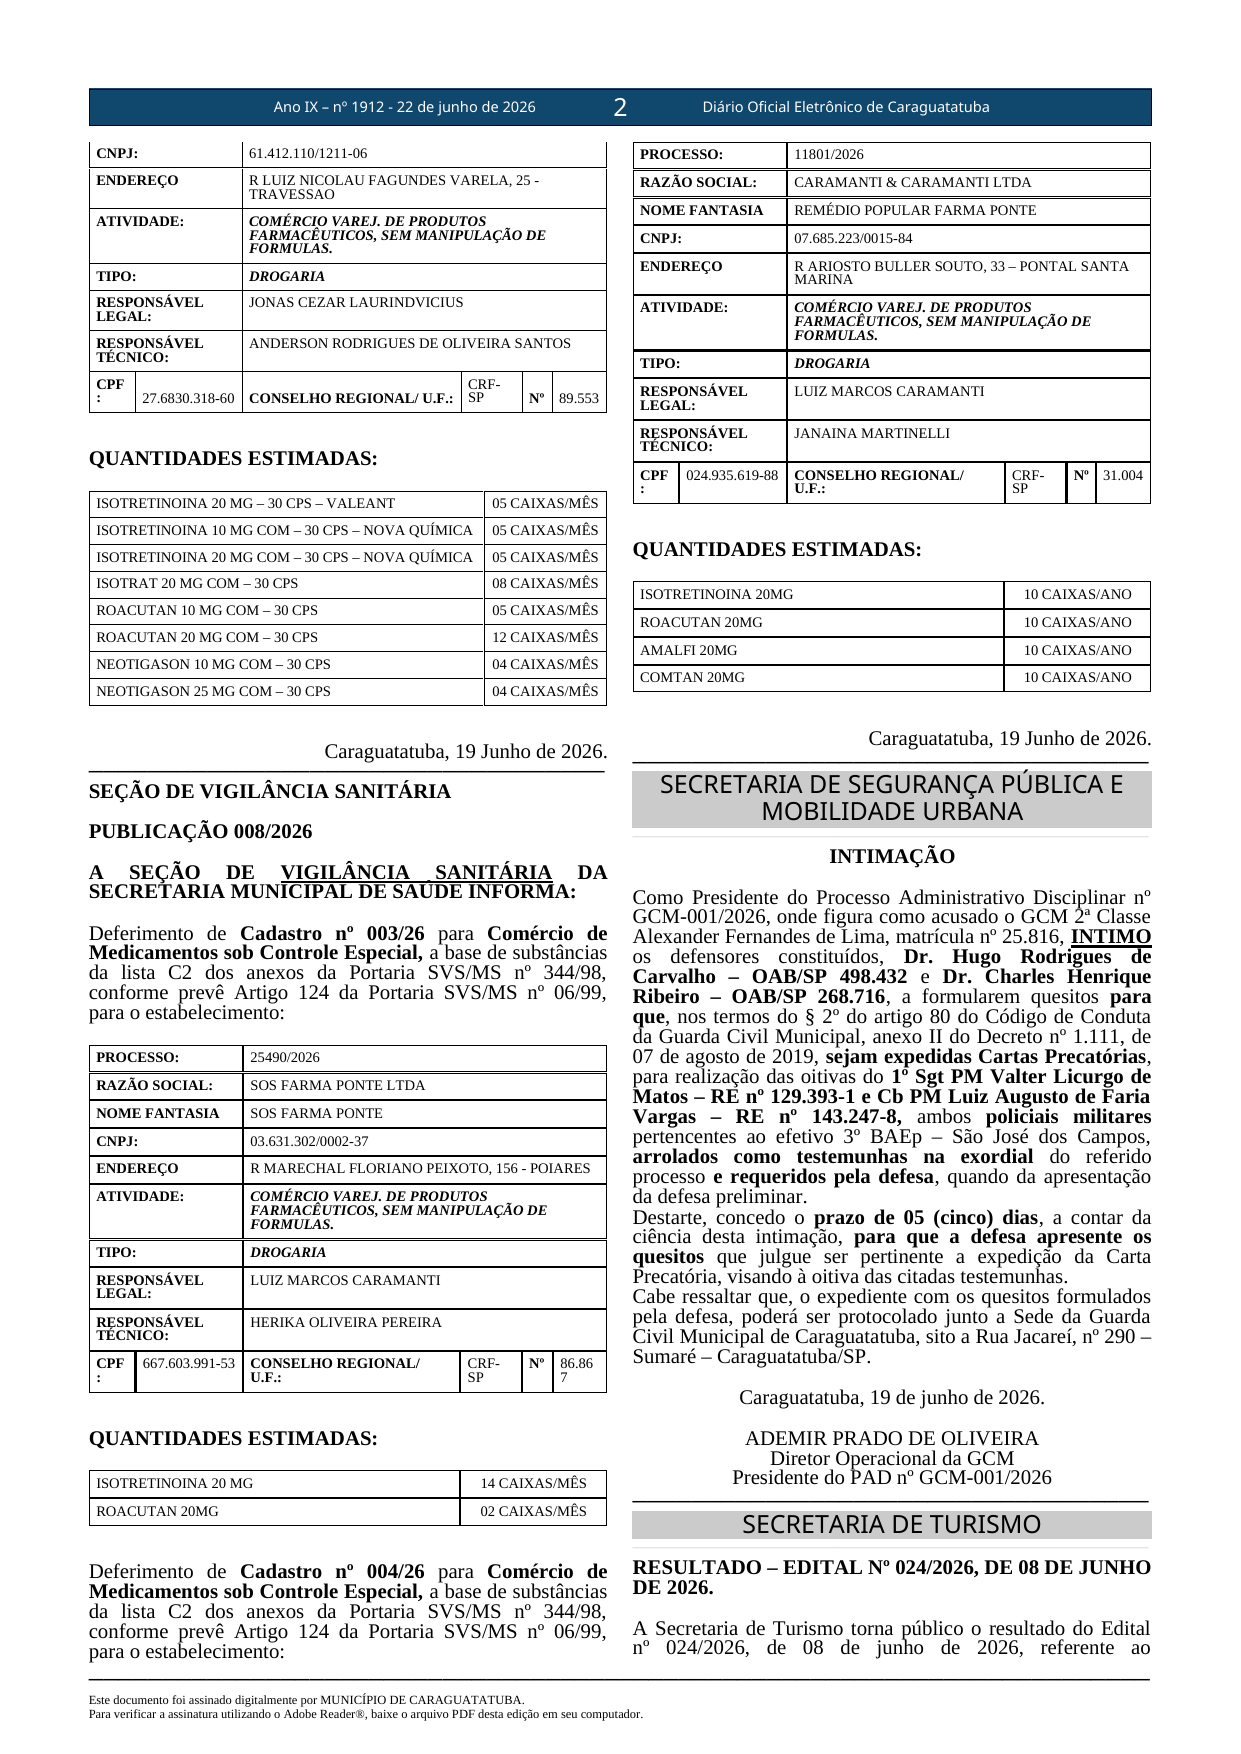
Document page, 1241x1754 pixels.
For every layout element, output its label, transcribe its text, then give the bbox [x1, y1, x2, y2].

table_cell ISOTRAT 20 MG COM – 30 CPS [90, 572, 483, 598]
table_header 11801/2026 [788, 143, 1150, 168]
table_cell ROACUTAN 20MG [634, 610, 1003, 636]
text Deferimento de Cadastro nº 003/26 para Comércio de Medicamentos sob Controle Especial, a base de substâncias da lista C2 dos anexos da Portaria SVS/MS nº 344/98, conforme prevê Artigo 124 da Portaria SVS/MS nº 06/99, para o estabelecimento: [88, 924, 608, 1024]
table_cell DROGARIA [788, 352, 1150, 377]
table_cell R LUIZ NICOLAU FAGUNDES VARELA, 25 - TRAVESSAO [243, 169, 606, 208]
table_cell SOS FARMA PONTE LTDA [244, 1074, 606, 1099]
text Caraguatatuba, 19 de junho de 2026. [632, 1389, 1152, 1408]
table_cell ROACUTAN 20 MG COM – 30 CPS [90, 625, 483, 651]
text Caraguatatuba, 19 Junho de 2026. [88, 743, 608, 763]
table_cell CONSELHO REGIONAL/ U.F.: [243, 372, 461, 412]
table_cell 31.004 [1097, 463, 1150, 503]
text ─────────────────────────────────── [632, 749, 1152, 771]
text SEÇÃO DE VIGILÂNCIA SANITÁRIA [88, 783, 608, 802]
table_cell HERIKA OLIVEIRA PEREIRA [244, 1310, 606, 1350]
text Cabe ressaltar que, o expediente com os quesitos formulados pela defesa, poderá ser protocolado junto a Sede da Guarda Civil Municipal de Caraguatatuba, sito a Rua Jacareí, nº 290 – Sumaré – Caraguatatuba/SP. [632, 1288, 1152, 1368]
table_cell ENDEREÇO [90, 1157, 242, 1183]
table_cell RESPONSÁVEL TÉCNICO: [634, 421, 786, 461]
table_cell NOME FANTASIA [90, 1101, 242, 1127]
table_cell 10 CAIXAS/ANO [1005, 638, 1150, 664]
table_cell R MARECHAL FLORIANO PEIXOTO, 156 - POIARES [244, 1157, 606, 1183]
table_cell JANAINA MARTINELLI [788, 421, 1150, 461]
table_cell ATIVIDADE: [90, 1185, 242, 1238]
text SECRETARIA DE SEGURANÇA PÚBLICA E MOBILIDADE URBANA [632, 771, 1152, 828]
table_cell CNPJ: [90, 142, 242, 167]
text A SEÇÃO DE VIGILÂNCIA SANITÁRIA DA SECRETARIA MUNICIPAL DE SAÚDE INFORMA: [88, 864, 608, 903]
table_cell 10 CAIXAS/ANO [1005, 610, 1150, 636]
text INTIMAÇÃO [632, 848, 1152, 868]
table_cell REMÉDIO POPULAR FARMA PONTE [788, 199, 1150, 224]
text Diretor Operacional da GCM [632, 1449, 1152, 1469]
table_cell DROGARIA [243, 264, 606, 290]
table_cell COMTAN 20MG [634, 666, 1003, 691]
table_cell ISOTRETINOINA 20 MG COM – 30 CPS – NOVA QUÍMICA [90, 545, 483, 571]
table_cell ROACUTAN 10 MG COM – 30 CPS [90, 599, 483, 624]
table_cell CONSELHO REGIONAL/ U.F.: [244, 1352, 459, 1392]
table_cell COMÉRCIO VAREJ. DE PRODUTOS FARMACÊUTICOS, SEM MANIPULAÇÃO DE FORMULAS. [788, 296, 1150, 349]
table_cell 89.553 [553, 372, 606, 412]
text QUANTIDADES ESTIMADAS: [88, 1430, 608, 1449]
table_cell CRF-SP [1006, 463, 1065, 503]
table_cell RESPONSÁVEL TÉCNICO: [90, 331, 242, 371]
table_cell LUIZ MARCOS CARAMANTI [244, 1268, 606, 1308]
table_cell 27.6830.318-60 [136, 372, 242, 412]
table_cell 04 CAIXAS/MÊS [485, 679, 606, 705]
table_header 25490/2026 [244, 1046, 606, 1071]
table_cell RESPONSÁVEL LEGAL: [90, 1268, 242, 1308]
table_header ISOTRETINOINA 20MG [634, 582, 1003, 608]
table_cell 07.685.223/0015-84 [788, 226, 1150, 252]
text Caraguatatuba, 19 Junho de 2026. [632, 729, 1152, 749]
table_header PROCESSO: [90, 1046, 242, 1071]
text ─────────────────────────────────── [632, 828, 1152, 848]
table_cell ISOTRETINOINA 10 MG COM – 30 CPS – NOVA QUÍMICA [90, 518, 483, 544]
table_cell JONAS CEZAR LAURINDVICIUS [243, 291, 606, 330]
text ─────────────────────────────────── [632, 1489, 1152, 1511]
table_cell RAZÃO SOCIAL: [90, 1074, 242, 1099]
table_cell ATIVIDADE: [90, 209, 242, 263]
table_cell NEOTIGASON 10 MG COM – 30 CPS [90, 652, 483, 678]
table_cell NOME FANTASIA [634, 199, 786, 224]
table_cell COMÉRCIO VAREJ. DE PRODUTOS FARMACÊUTICOS, SEM MANIPULAÇÃO DE FORMULAS. [244, 1185, 606, 1238]
table_cell ROACUTAN 20MG [90, 1499, 459, 1525]
table_cell Nº [523, 1352, 552, 1392]
text Deferimento de Cadastro nº 004/26 para Comércio de Medicamentos sob Controle Especial, a base de substâncias da lista C2 dos anexos da Portaria SVS/MS nº 344/98, conforme prevê Artigo 124 da Portaria SVS/MS nº 06/99, para o estabelecimento: [88, 1563, 608, 1663]
table_cell 05 CAIXAS/MÊS [485, 599, 606, 624]
text QUANTIDADES ESTIMADAS: [632, 541, 1152, 561]
table_cell R ARIOSTO BULLER SOUTO, 33 – PONTAL SANTA MARINA [788, 254, 1150, 294]
table_cell CRF-SP [462, 372, 522, 412]
table_cell RESPONSÁVEL LEGAL: [90, 291, 242, 330]
table_cell CARAMANTI & CARAMANTI LTDA [788, 171, 1150, 196]
table_cell LUIZ MARCOS CARAMANTI [788, 379, 1150, 419]
text Destarte, concedo o prazo de 05 (cinco) dias, a contar da ciência desta intimação, para que a defesa apresente os quesitos que julgue ser pertinente a expedição da Carta Precatória, visando à oitiva das citadas testemunhas. [632, 1208, 1152, 1288]
table_cell 05 CAIXAS/MÊS [485, 518, 606, 544]
table_cell CPF: [90, 372, 135, 412]
text A Secretaria de Turismo torna público o resultado do Edital nº 024/2026, de 08 de junho de 2026, referente ao [632, 1619, 1152, 1659]
table_cell 12 CAIXAS/MÊS [485, 625, 606, 651]
table_cell AMALFI 20MG [634, 638, 1003, 664]
table_header 05 CAIXAS/MÊS [485, 492, 606, 517]
table_cell 02 CAIXAS/MÊS [461, 1499, 606, 1525]
text SECRETARIA DE TURISMO [632, 1511, 1152, 1539]
table_cell SOS FARMA PONTE [244, 1101, 606, 1127]
table_cell ENDEREÇO [90, 169, 242, 208]
table_cell ANDERSON RODRIGUES DE OLIVEIRA SANTOS [243, 331, 606, 371]
text Presidente do PAD nº GCM-001/2026 [632, 1469, 1152, 1489]
table_cell CRF-SP [461, 1352, 521, 1392]
table_cell 10 CAIXAS/ANO [1005, 666, 1150, 691]
table_cell CNPJ: [90, 1129, 242, 1155]
table_cell DROGARIA [244, 1241, 606, 1266]
table_cell 04 CAIXAS/MÊS [485, 652, 606, 678]
text RESULTADO – EDITAL Nº 024/2026, DE 08 DE JUNHO DE 2026. [632, 1559, 1152, 1599]
table_cell RESPONSÁVEL LEGAL: [634, 379, 786, 419]
table_header ISOTRETINOINA 20 MG – 30 CPS – VALEANT [90, 492, 483, 517]
table_cell TIPO: [634, 352, 786, 377]
text PUBLICAÇÃO 008/2026 [88, 823, 608, 843]
table_cell RAZÃO SOCIAL: [634, 171, 786, 196]
table_header ISOTRETINOINA 20 MG [90, 1471, 459, 1497]
text Como Presidente do Processo Administrativo Disciplinar nº GCM-001/2026, onde figura como acusado o GCM 2ª Classe Alexander Fernandes de Lima, matrícula nº 25.816, INTIMO os defensores constituídos, Dr. Hugo Rodrigues de Carvalho – OAB/SP 498.432 e Dr. Charles Henrique Ribeiro – OAB/SP 268.716, a formularem quesitos para que, nos termos do § 2º do artigo 80 do Código de Conduta da Guarda Civil Municipal, anexo II do Decreto nº 1.111, de 07 de agosto de 2019, sejam expedidas Cartas Precatórias, para realização das oitivas do 1º Sgt PM Valter Licurgo de Matos – RE nº 129.393-1 e Cb PM Luiz Augusto de Faria Vargas – RE nº 143.247-8, ambos policiais militares pertencentes ao efetivo 3º BAEp – São José dos Campos, arrolados como testemunhas na exordial do referido processo e requeridos pela defesa, quando da apresentação da defesa preliminar. [632, 888, 1152, 1208]
text QUANTIDADES ESTIMADAS: [88, 450, 608, 470]
table_cell COMÉRCIO VAREJ. DE PRODUTOS FARMACÊUTICOS, SEM MANIPULAÇÃO DE FORMULAS. [243, 209, 606, 263]
table_cell 86.867 [554, 1352, 606, 1392]
text ADEMIR PRADO DE OLIVEIRA [632, 1429, 1152, 1449]
table_cell TIPO: [90, 264, 242, 290]
table_cell 03.631.302/0002-37 [244, 1129, 606, 1155]
table_header PROCESSO: [634, 143, 786, 168]
table_cell CONSELHO REGIONAL/ U.F.: [788, 463, 1004, 503]
table_cell TIPO: [90, 1241, 242, 1266]
table_header 10 CAIXAS/ANO [1005, 582, 1150, 608]
table_cell Nº [523, 372, 552, 412]
text ─────────────────────────────────── [632, 1539, 1152, 1559]
table_cell ATIVIDADE: [634, 296, 786, 349]
table_cell CPF: [90, 1352, 134, 1392]
table_cell ENDEREÇO [634, 254, 786, 294]
table_cell 61.412.110/1211-06 [243, 142, 606, 167]
table_cell NEOTIGASON 25 MG COM – 30 CPS [90, 679, 483, 705]
table_cell 024.935.619-88 [680, 463, 786, 503]
table_cell 05 CAIXAS/MÊS [485, 545, 606, 571]
table_cell CPF: [634, 463, 678, 503]
table_cell 667.603.991-53 [137, 1352, 242, 1392]
text ─────────────────────────────────── [88, 763, 608, 783]
table_cell 08 CAIXAS/MÊS [485, 572, 606, 598]
table_cell CNPJ: [634, 226, 786, 252]
table_header 14 CAIXAS/MÊS [461, 1471, 606, 1497]
table_cell Nº [1068, 463, 1095, 503]
table_cell RESPONSÁVEL TÉCNICO: [90, 1310, 242, 1350]
